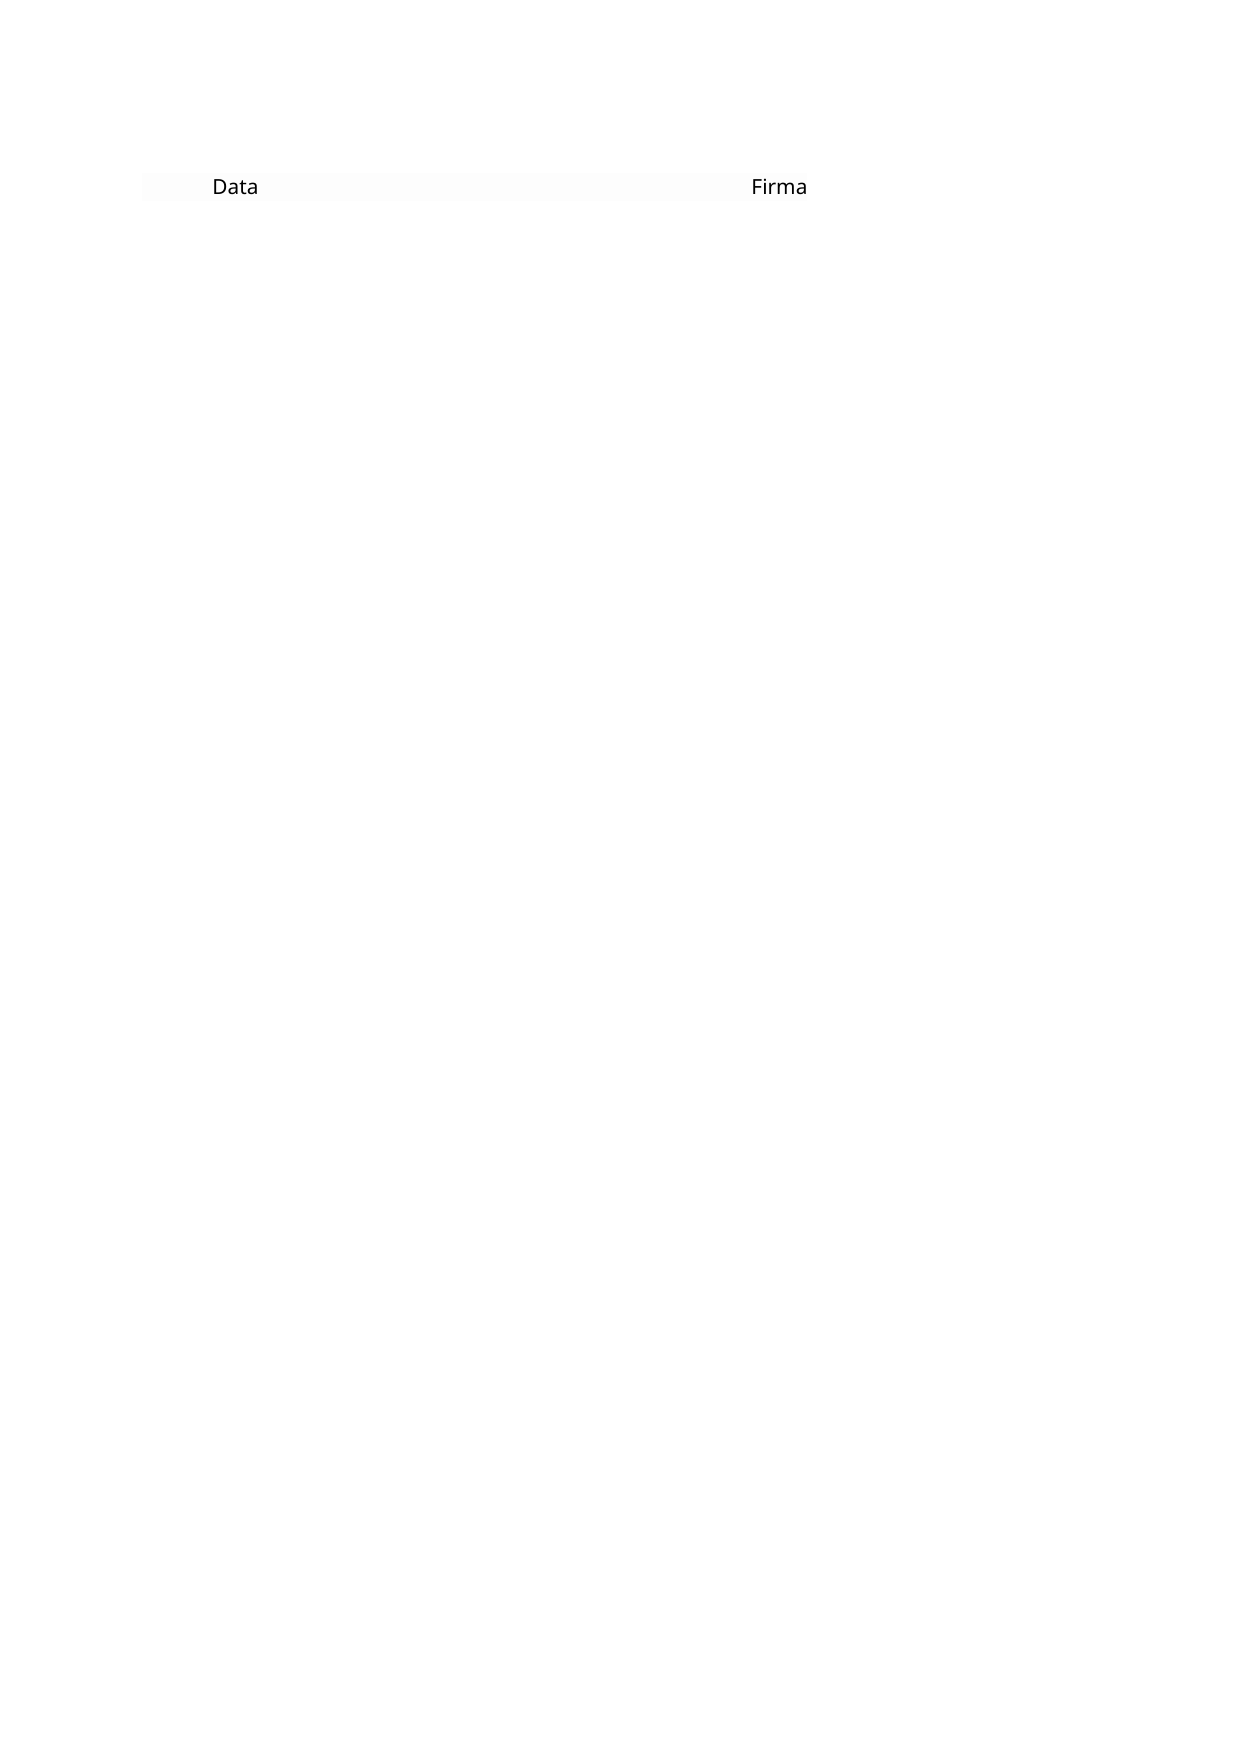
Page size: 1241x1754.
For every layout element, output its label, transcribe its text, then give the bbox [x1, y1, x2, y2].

text Data Firma [142, 172, 1220, 201]
